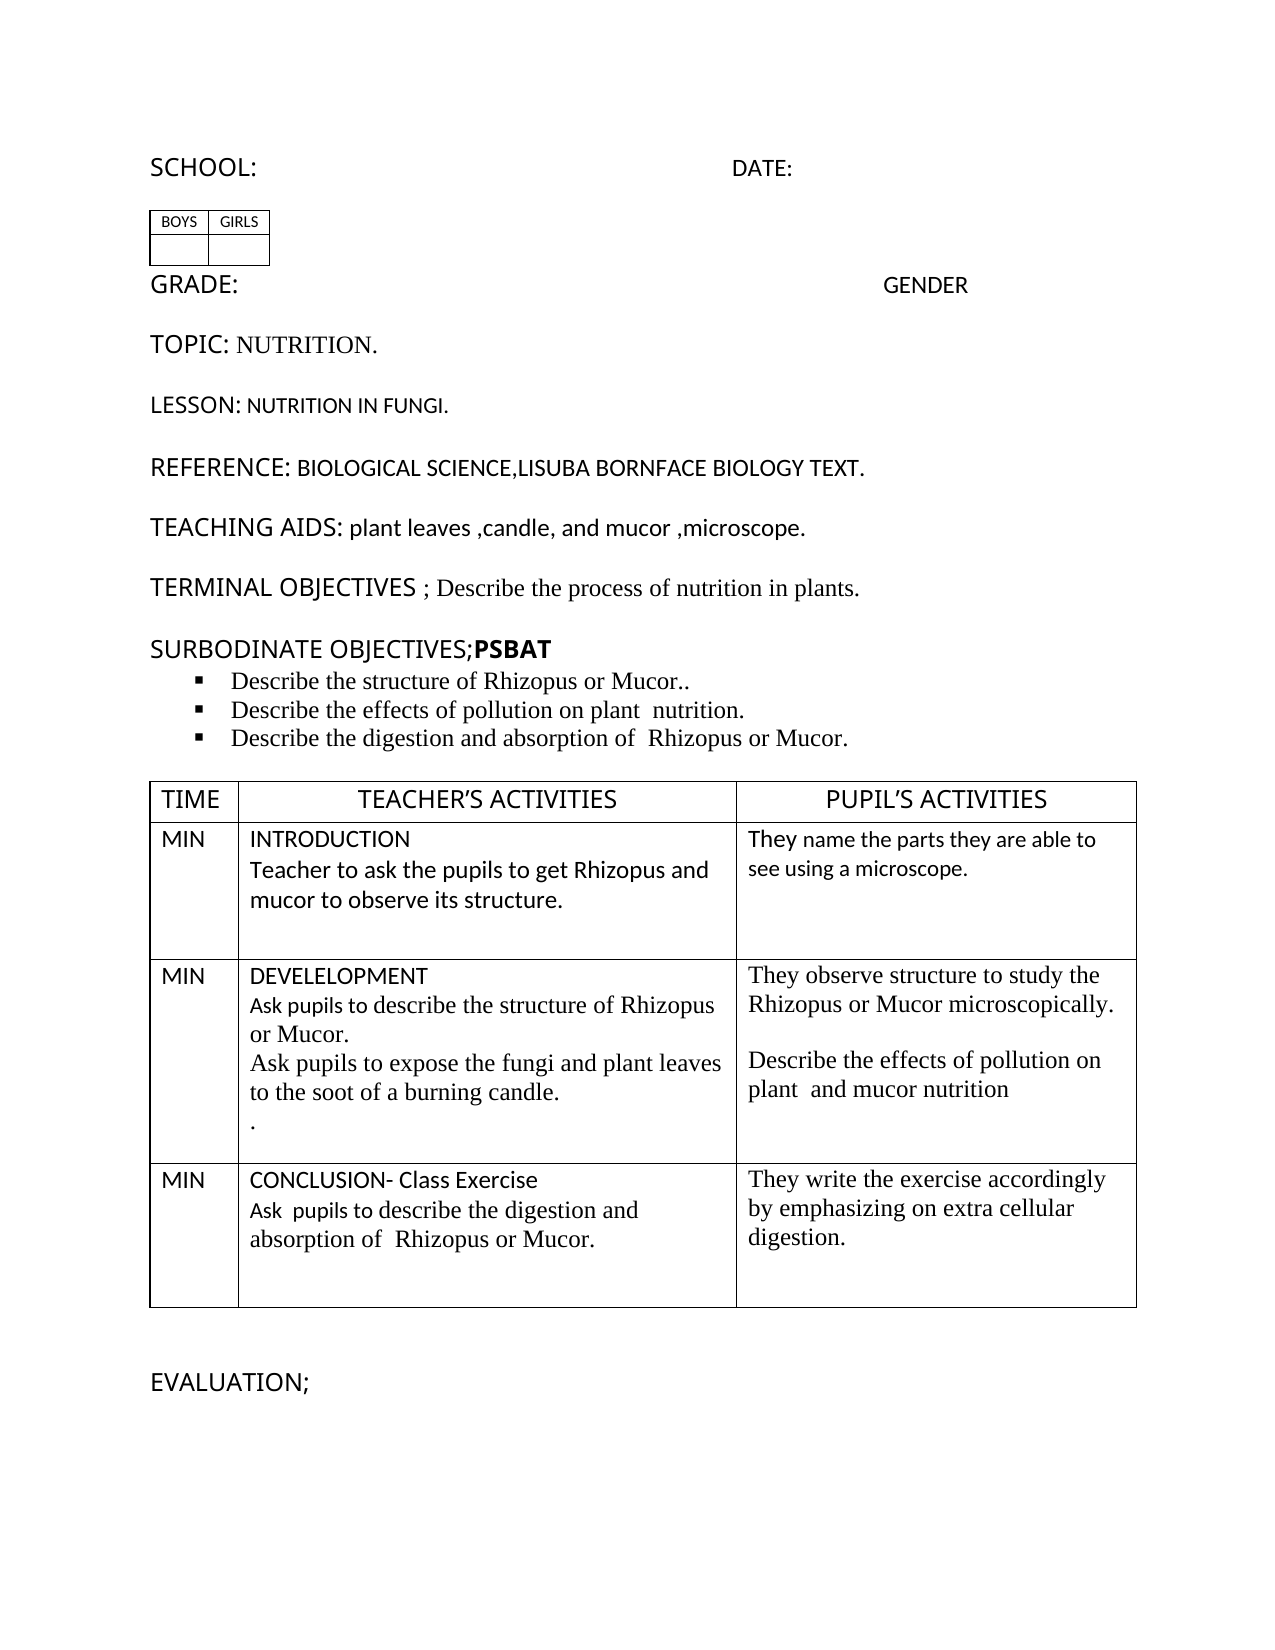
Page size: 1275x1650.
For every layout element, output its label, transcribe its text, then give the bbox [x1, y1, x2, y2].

table_cell INTRODUCTION Teacher to ask the pupils to get Rhizopus and mucor to observe its structure. [239, 823, 736, 959]
text SCHOOL: DATE: [150, 150, 1125, 184]
text GRADE: GENDER [150, 266, 1125, 300]
table_header PUPIL’S ACTIVITIES [737, 782, 1136, 822]
text REFERENCE: BIOLOGICAL SCIENCE,LISUBA BORNFACE BIOLOGY TEXT. [150, 449, 1125, 483]
table_cell They name the parts they are able to see using a microscope. [737, 823, 1136, 959]
table_cell MIN [151, 1164, 238, 1307]
table_cell [151, 235, 208, 265]
list Describe the effects of pollution on plant nutrition. [193, 695, 1125, 723]
table_cell CONCLUSION- Class Exercise Ask pupils to describe the digestion and absorption of Rhizopus or Mucor. [239, 1164, 736, 1307]
text TOPIC: NUTRITION. [150, 326, 1125, 360]
table_header TIME [151, 782, 238, 822]
table_header TEACHER’S ACTIVITIES [239, 782, 736, 822]
table_cell MIN [151, 960, 238, 1163]
text LESSON: NUTRITION IN FUNGI. [150, 389, 1125, 420]
list Describe the digestion and absorption of Rhizopus or Mucor. [193, 723, 1125, 752]
table_header BOYS [151, 211, 208, 234]
table_cell They observe structure to study the Rhizopus or Mucor microscopically. Describe the effects of pollution on plant and mucor nutrition [737, 960, 1136, 1163]
text TEACHING AIDS: plant leaves ,candle, and mucor ,microscope. [150, 509, 1125, 543]
table_cell MIN [151, 823, 238, 959]
table_header GIRLS [209, 211, 269, 234]
table_cell DEVELELOPMENT Ask pupils to describe the structure of Rhizopus or Mucor. Ask pupils to expose the fungi and plant leaves to the soot of a burning candle. . [239, 960, 736, 1163]
table_cell [209, 235, 269, 265]
list Describe the structure of Rhizopus or Mucor.. [193, 666, 1125, 695]
text EVALUATION; [150, 1364, 1125, 1398]
table_cell They write the exercise accordingly by emphasizing on extra cellular digestion. [737, 1164, 1136, 1307]
text SURBODINATE OBJECTIVES;PSBAT [150, 632, 1125, 666]
text TERMINAL OBJECTIVES ; Describe the process of nutrition in plants. [150, 569, 1125, 603]
